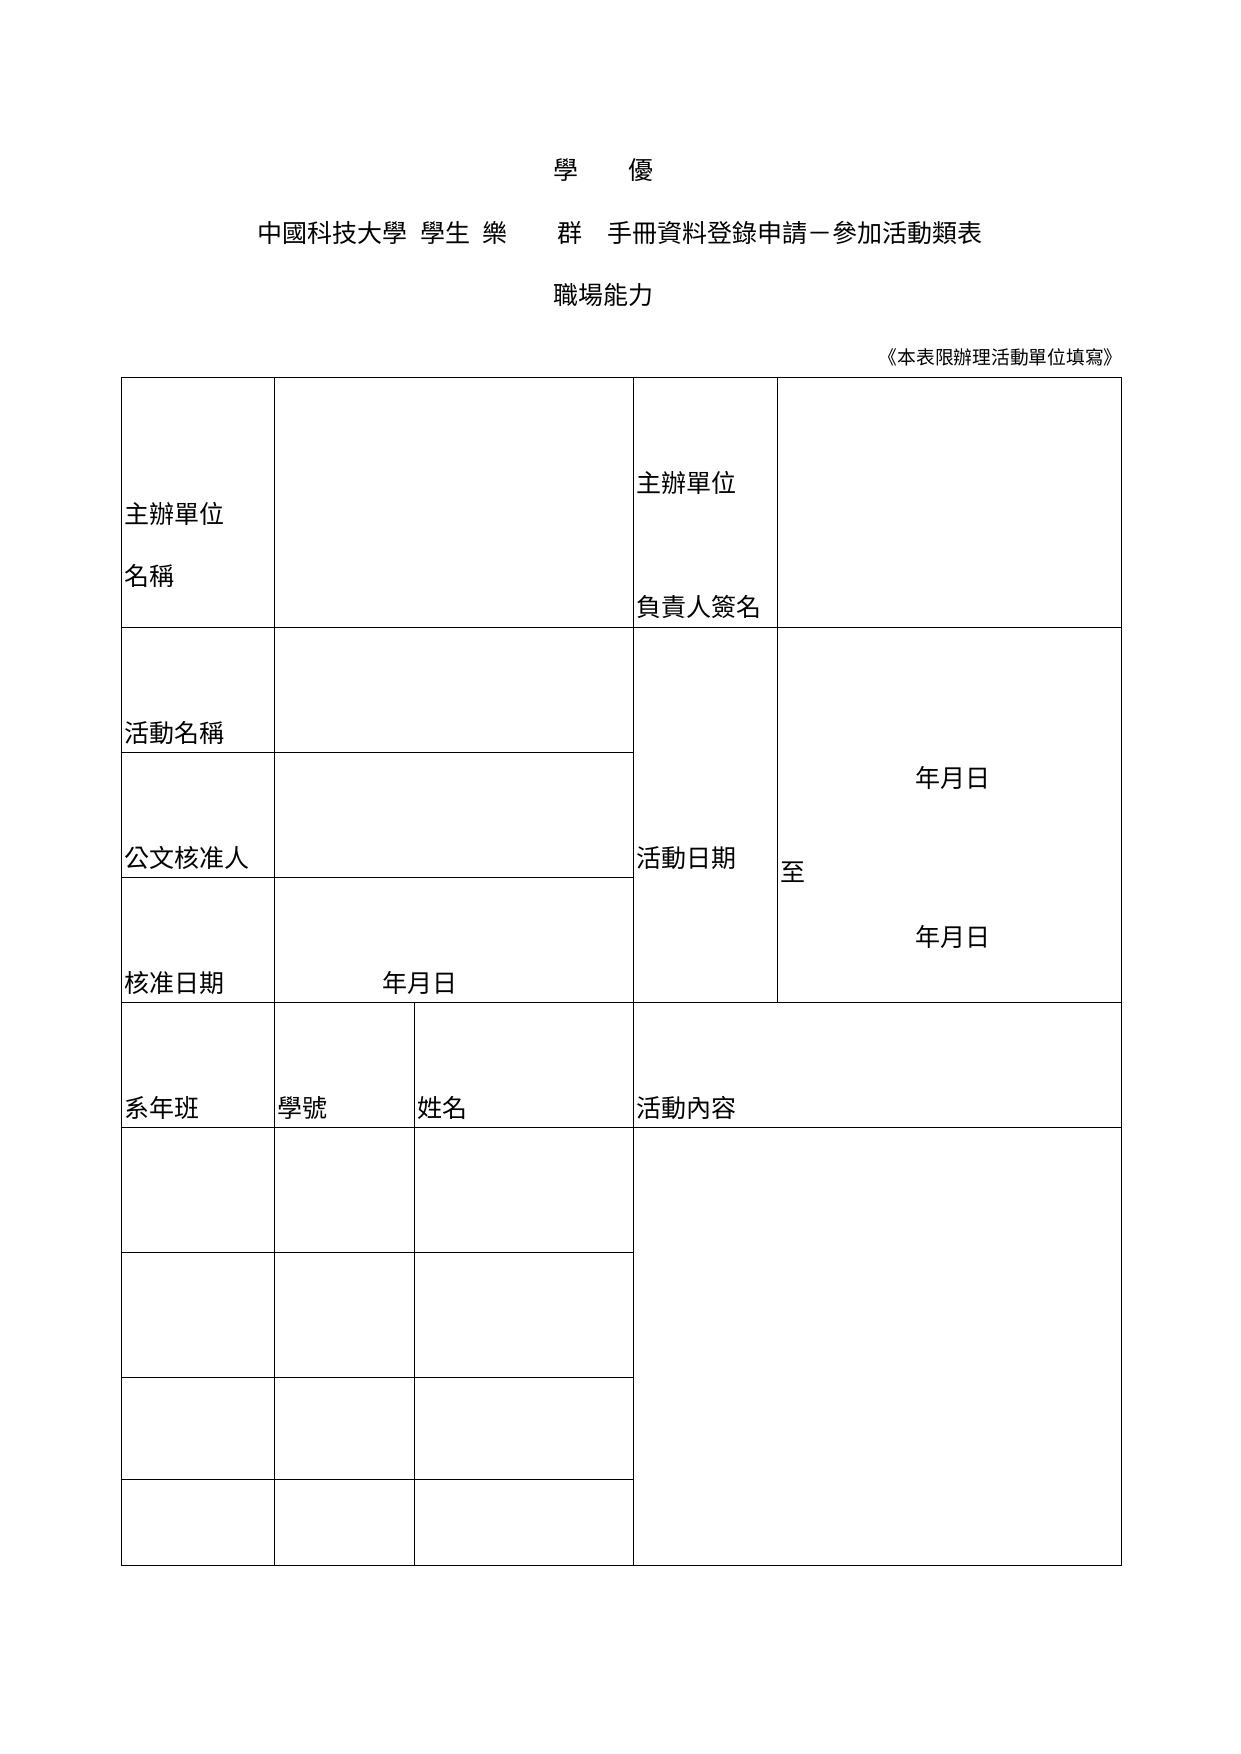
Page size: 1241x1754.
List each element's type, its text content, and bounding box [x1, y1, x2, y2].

table_cell [415, 1253, 633, 1377]
table_cell [122, 1128, 274, 1252]
table_header 主辦單位 負責人簽名 [634, 378, 777, 627]
table_cell [122, 1378, 274, 1478]
table_cell [275, 753, 633, 877]
table_cell [415, 1378, 633, 1478]
table_cell [122, 1253, 274, 1377]
table_cell 系年班 [122, 1003, 274, 1127]
text 職場能力 [118, 252, 1122, 314]
table_cell [122, 1480, 274, 1564]
table_cell 學號 [275, 1003, 414, 1127]
table_cell [415, 1480, 633, 1564]
table_cell 活動內容 [634, 1003, 1121, 1127]
table_cell [275, 1378, 414, 1478]
table_cell 姓名 [415, 1003, 633, 1127]
table_cell 活動名稱 [122, 628, 274, 752]
table_cell [634, 1128, 1121, 1564]
table_cell [275, 1480, 414, 1564]
table_cell 年月日 至 年月日 [778, 628, 1121, 1002]
table_cell [275, 628, 633, 752]
text 學 優 [118, 127, 1122, 189]
table_cell 公文核准人 [122, 753, 274, 877]
text 《本表限辦理活動單位填寫》 [118, 314, 1122, 377]
table_cell 核准日期 [122, 878, 274, 1002]
table_cell [275, 1253, 414, 1377]
table_header 主辦單位 名稱 [122, 378, 274, 627]
table_cell 活動日期 [634, 628, 777, 1002]
text 中國科技大學 學生 樂 群 手冊資料登錄申請－參加活動類表 [118, 189, 1122, 252]
table_cell [415, 1128, 633, 1252]
table_cell [275, 1128, 414, 1252]
table_cell 年月日 [275, 878, 633, 1002]
table_header [778, 378, 1121, 627]
table_header [275, 378, 633, 627]
